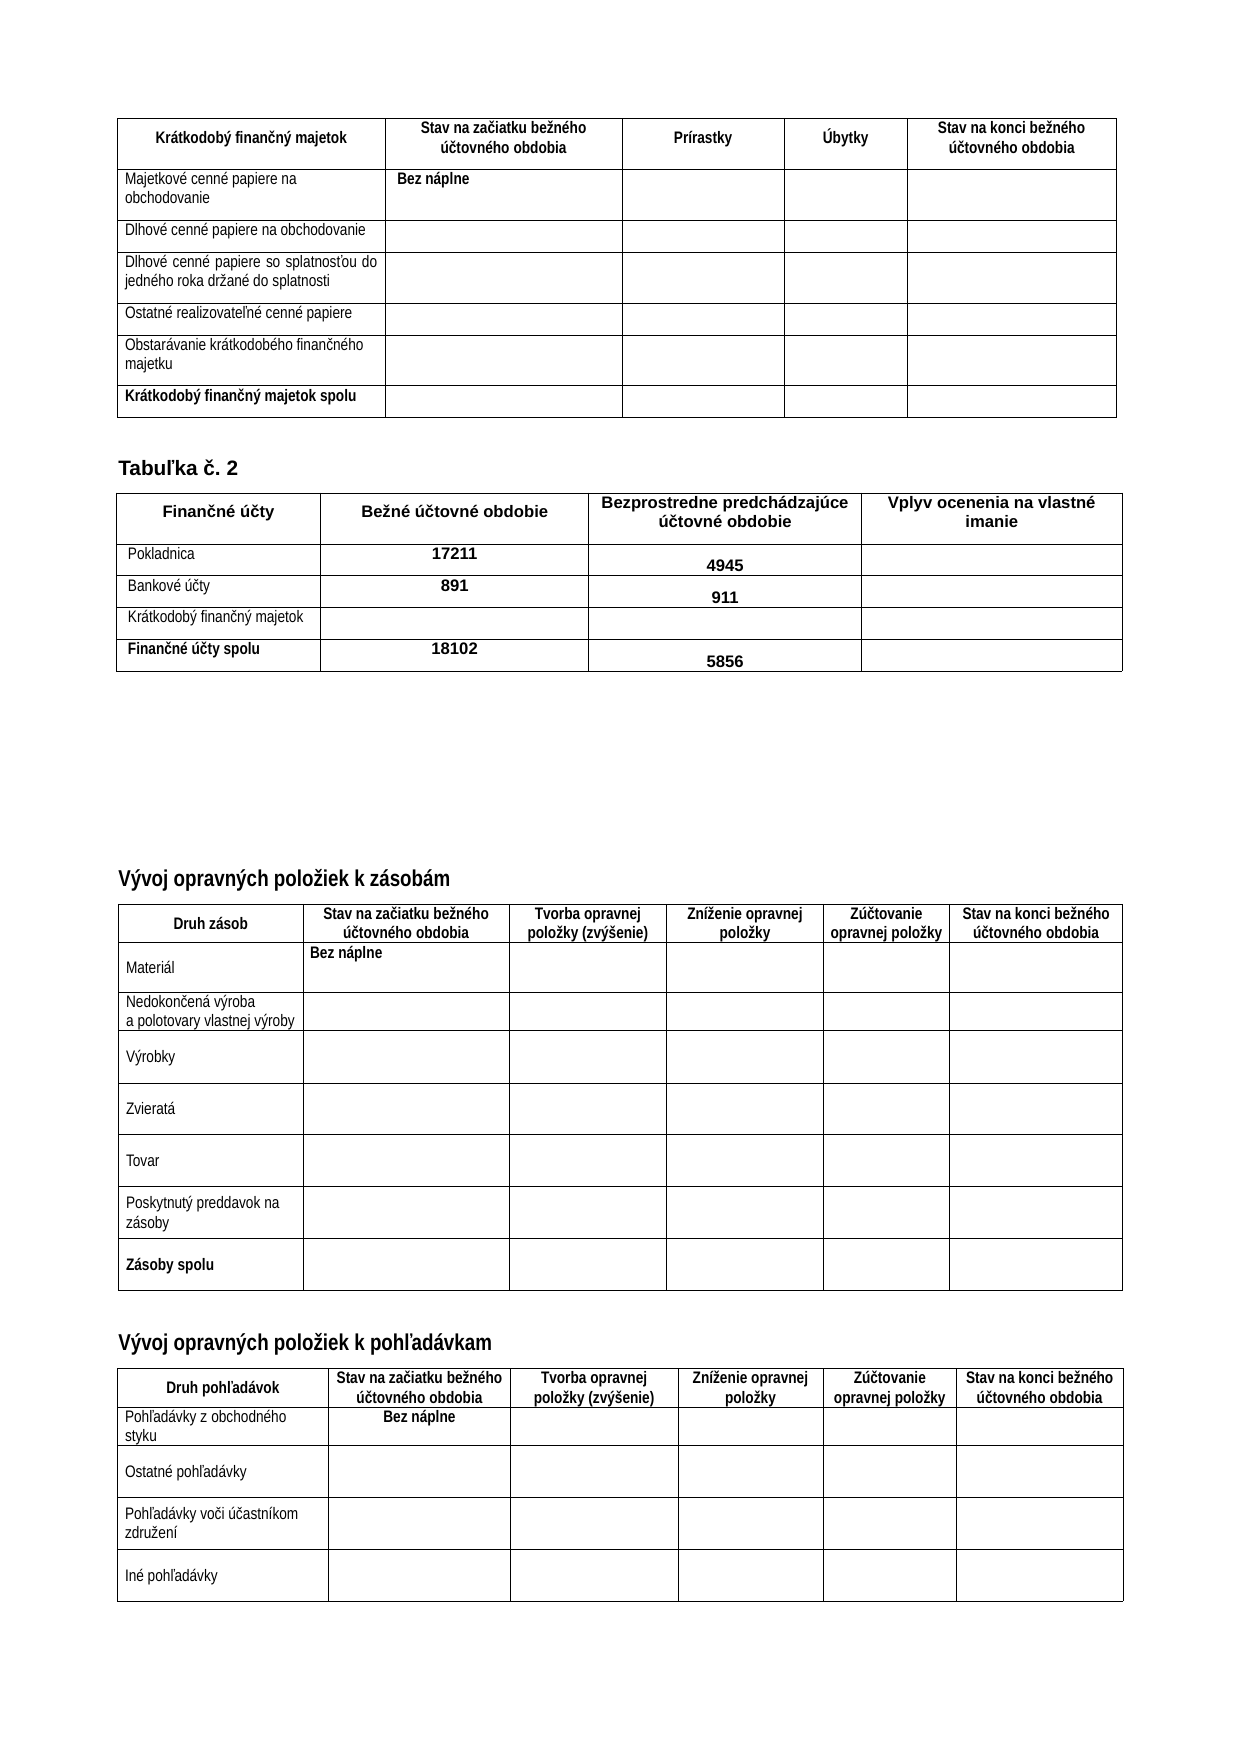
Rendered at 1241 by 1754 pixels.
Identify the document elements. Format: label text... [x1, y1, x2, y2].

text Vývoj opravných položiek k pohľadávkam [118, 1329, 1122, 1356]
table_cell [785, 253, 907, 303]
table_cell Pohľadávky voči účastníkom združení [118, 1498, 328, 1549]
table_cell [908, 304, 1116, 334]
table_cell 891 [321, 576, 588, 607]
table_cell [785, 170, 907, 220]
table_cell [510, 943, 666, 992]
table_cell Ostatné realizovateľné cenné papiere [118, 304, 385, 334]
table_cell [950, 943, 1122, 992]
table_cell Materiál [119, 943, 303, 992]
table_cell [667, 943, 823, 992]
table_cell [667, 1135, 823, 1186]
table_cell [950, 1187, 1122, 1238]
table_cell Bez náplne [304, 943, 509, 992]
table_cell [667, 1084, 823, 1134]
table_cell Krátkodobý finančný majetok [117, 608, 320, 639]
table_header Prírastky [623, 119, 784, 169]
table_cell [511, 1550, 678, 1601]
table_cell Finančné účty spolu [117, 640, 320, 671]
table_cell [957, 1498, 1123, 1549]
table_cell [511, 1408, 678, 1445]
table_cell Bez náplne [329, 1408, 510, 1445]
table_cell Pokladnica [117, 545, 320, 575]
table_cell [510, 1187, 666, 1238]
table_header Stav na konci bežného účtovného obdobia [957, 1369, 1123, 1407]
table_cell [304, 1135, 509, 1186]
table_header Vplyv ocenenia na vlastné imanie [862, 494, 1122, 543]
table_cell 18102 [321, 640, 588, 671]
table_cell [386, 304, 622, 334]
table_cell [386, 253, 622, 303]
table_cell Majetkové cenné papiere na obchodovanie [118, 170, 385, 220]
table_cell [329, 1498, 510, 1549]
table_cell [862, 640, 1122, 671]
table_cell [950, 993, 1122, 1030]
table_header Stav na začiatku bežného účtovného obdobia [304, 905, 509, 942]
table_header Druh pohľadávok [118, 1369, 328, 1407]
table_cell [511, 1446, 678, 1497]
table_cell Bez náplne [386, 170, 622, 220]
table_header Zníženie opravnej položky [667, 905, 823, 942]
table_header Stav na začiatku bežného účtovného obdobia [329, 1369, 510, 1407]
table_cell [386, 386, 622, 417]
table_cell [329, 1550, 510, 1601]
text Vývoj opravných položiek k zásobám [118, 865, 1122, 891]
table_cell Poskytnutý preddavok na zásoby [119, 1187, 303, 1238]
table_cell [623, 336, 784, 385]
table_cell [510, 1239, 666, 1290]
table_cell [908, 253, 1116, 303]
table_cell [908, 170, 1116, 220]
table_cell Iné pohľadávky [118, 1550, 328, 1601]
table_cell [679, 1446, 823, 1497]
table_cell [785, 221, 907, 252]
table_cell [304, 1239, 509, 1290]
table_cell [957, 1408, 1123, 1445]
table_cell [589, 608, 861, 639]
table_header Tvorba opravnej položky (zvýšenie) [511, 1369, 678, 1407]
table_cell [510, 1135, 666, 1186]
table_cell [679, 1498, 823, 1549]
table_cell Zásoby spolu [119, 1239, 303, 1290]
table_cell [824, 1031, 949, 1082]
table_header Tvorba opravnej položky (zvýšenie) [510, 905, 666, 942]
table_cell [908, 221, 1116, 252]
table_cell [623, 304, 784, 334]
table_header Bežné účtovné obdobie [321, 494, 588, 543]
table_cell [785, 386, 907, 417]
table_cell [511, 1498, 678, 1549]
table_cell [862, 545, 1122, 575]
table_cell [679, 1408, 823, 1445]
table_cell [824, 943, 949, 992]
table_header Zúčtovanie opravnej položky [824, 1369, 956, 1407]
table_cell 17211 [321, 545, 588, 575]
table_cell [824, 1550, 956, 1601]
table_cell [623, 386, 784, 417]
table_cell [824, 1498, 956, 1549]
table_cell [304, 1031, 509, 1082]
table_header Úbytky [785, 119, 907, 169]
table_cell [908, 336, 1116, 385]
table_cell [667, 993, 823, 1030]
table_cell Výrobky [119, 1031, 303, 1082]
table_cell [950, 1135, 1122, 1186]
table_header Druh zásob [119, 905, 303, 942]
table_cell [623, 221, 784, 252]
table_cell 5856 [589, 640, 861, 671]
table_cell [785, 304, 907, 334]
table_cell Obstarávanie krátkodobého finančného majetku [118, 336, 385, 385]
table_cell [950, 1084, 1122, 1134]
table_header Krátkodobý finančný majetok [118, 119, 385, 169]
table_cell [304, 993, 509, 1030]
table_cell Tovar [119, 1135, 303, 1186]
table_cell [510, 993, 666, 1030]
table_header Stav na konci bežného účtovného obdobia [950, 905, 1122, 942]
table_cell [824, 993, 949, 1030]
table_cell Pohľadávky z obchodného styku [118, 1408, 328, 1445]
table_cell [957, 1550, 1123, 1601]
table_cell [304, 1084, 509, 1134]
table_header Finančné účty [117, 494, 320, 543]
table_cell Nedokončená výroba a polotovary vlastnej výroby [119, 993, 303, 1030]
table_header Bezprostredne predchádzajúce účtovné obdobie [589, 494, 861, 543]
table_cell [386, 336, 622, 385]
table_header Zníženie opravnej položky [679, 1369, 823, 1407]
text Tabuľka č. 2 [118, 456, 1122, 480]
table_cell [862, 576, 1122, 607]
table_cell Bankové účty [117, 576, 320, 607]
table_cell [824, 1239, 949, 1290]
table_cell Dlhové cenné papiere so splatnosťou do jedného roka držané do splatnosti [118, 253, 385, 303]
table_cell 4945 [589, 545, 861, 575]
table_cell [824, 1135, 949, 1186]
table_cell [679, 1550, 823, 1601]
table_cell [824, 1187, 949, 1238]
table_cell [510, 1031, 666, 1082]
table_cell [824, 1446, 956, 1497]
table_cell [623, 170, 784, 220]
table_cell [623, 253, 784, 303]
table_cell [510, 1084, 666, 1134]
table_cell [957, 1446, 1123, 1497]
table_cell [386, 221, 622, 252]
table_cell [667, 1187, 823, 1238]
table_cell [329, 1446, 510, 1497]
table_cell Dlhové cenné papiere na obchodovanie [118, 221, 385, 252]
table_cell [824, 1408, 956, 1445]
table_cell Ostatné pohľadávky [118, 1446, 328, 1497]
table_cell [950, 1239, 1122, 1290]
table_cell [824, 1084, 949, 1134]
table_cell [667, 1031, 823, 1082]
table_cell [862, 608, 1122, 639]
table_cell [950, 1031, 1122, 1082]
table_cell [785, 336, 907, 385]
table_cell [321, 608, 588, 639]
table_header Stav na začiatku bežného účtovného obdobia [386, 119, 622, 169]
table_cell [667, 1239, 823, 1290]
table_header Zúčtovanie opravnej položky [824, 905, 949, 942]
table_cell [908, 386, 1116, 417]
table_cell [304, 1187, 509, 1238]
table_header Stav na konci bežného účtovného obdobia [908, 119, 1116, 169]
table_cell Zvieratá [119, 1084, 303, 1134]
table_cell Krátkodobý finančný majetok spolu [118, 386, 385, 417]
table_cell 911 [589, 576, 861, 607]
